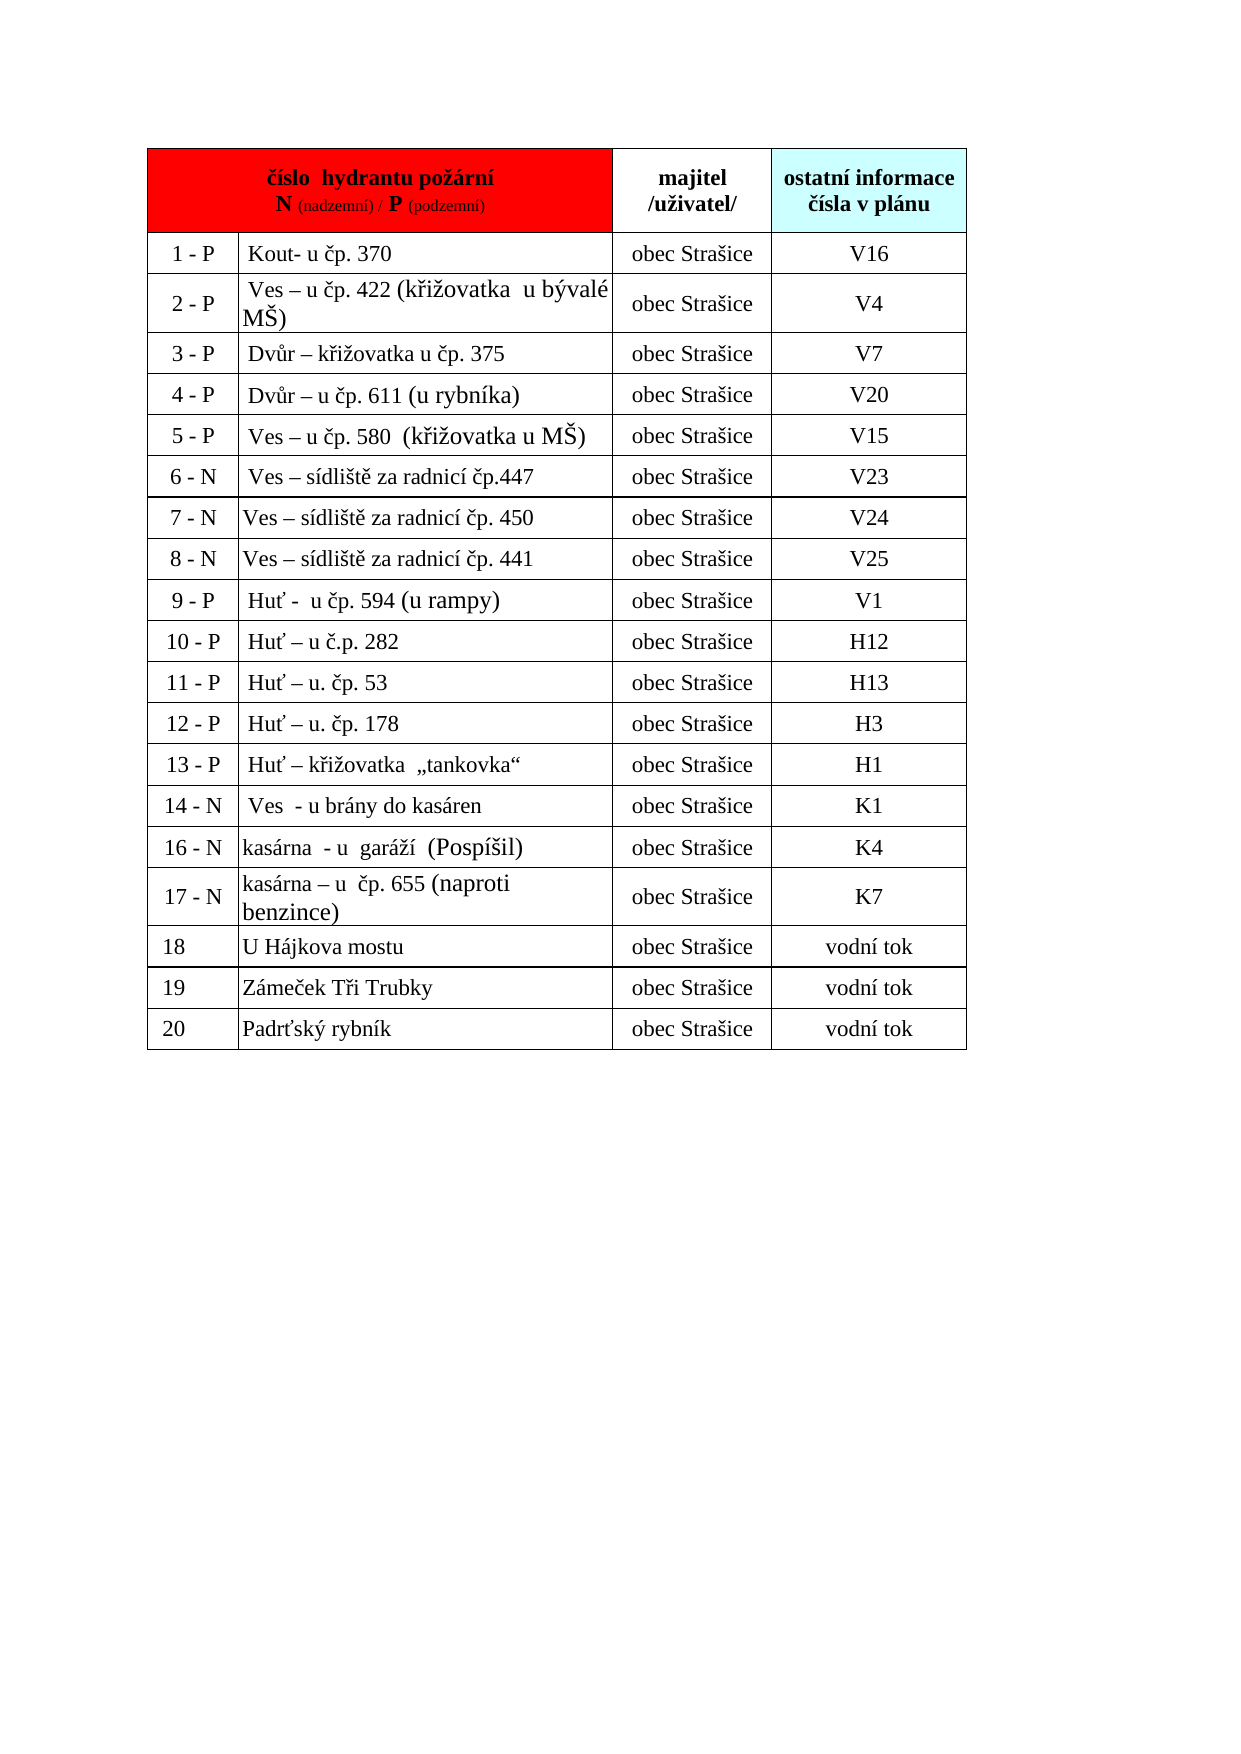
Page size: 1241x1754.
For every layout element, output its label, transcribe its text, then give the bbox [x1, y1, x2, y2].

table_cell Huť – u č.p. 282 [239, 621, 612, 661]
table_cell obec Strašice [613, 744, 771, 784]
table_cell V4 [772, 274, 966, 332]
table_cell obec Strašice [613, 456, 771, 496]
table_header majitel /uživatel/ [613, 149, 771, 232]
table_cell obec Strašice [613, 968, 771, 1008]
table_cell Ves – u čp. 422 (křižovatka u bývalé MŠ) [239, 274, 612, 332]
table_cell Dvůr – křižovatka u čp. 375 [239, 333, 612, 373]
table_cell 6 - N [148, 456, 238, 496]
table_cell obec Strašice [613, 621, 771, 661]
table_cell V15 [772, 415, 966, 455]
table_cell obec Strašice [613, 580, 771, 620]
table_cell H3 [772, 703, 966, 743]
table_cell kasárna - u garáží (Pospíšil) [239, 827, 612, 867]
table_cell obec Strašice [613, 539, 771, 579]
table_cell H12 [772, 621, 966, 661]
table_cell V25 [772, 539, 966, 579]
table_cell 16 - N [148, 827, 238, 867]
table_cell 18 [148, 926, 238, 966]
table_cell 19 [148, 968, 238, 1008]
table_cell 20 [148, 1009, 238, 1049]
table_cell 10 - P [148, 621, 238, 661]
table_cell Ves – sídliště za radnicí čp. 450 [239, 498, 612, 538]
table_cell 2 - P [148, 274, 238, 332]
table_cell V7 [772, 333, 966, 373]
table_cell Ves – sídliště za radnicí čp. 441 [239, 539, 612, 579]
table_header číslo hydrantu požární N (nadzemní) / P (podzemní) [148, 149, 612, 232]
table_cell 5 - P [148, 415, 238, 455]
table_cell 9 - P [148, 580, 238, 620]
table_cell obec Strašice [613, 786, 771, 826]
table_cell K4 [772, 827, 966, 867]
table_cell Ves - u brány do kasáren [239, 786, 612, 826]
table_cell 3 - P [148, 333, 238, 373]
table_cell 8 - N [148, 539, 238, 579]
table_cell Ves – u čp. 580 (křižovatka u MŠ) [239, 415, 612, 455]
table_cell obec Strašice [613, 374, 771, 414]
table_cell obec Strašice [613, 415, 771, 455]
table_cell obec Strašice [613, 498, 771, 538]
table_cell 17 - N [148, 868, 238, 925]
table_cell V1 [772, 580, 966, 620]
table_header ostatní informace čísla v plánu [772, 149, 966, 232]
table_cell 13 - P [148, 744, 238, 784]
table_cell V16 [772, 233, 966, 273]
table_cell Padrťský rybník [239, 1009, 612, 1049]
table_cell Huť – u. čp. 178 [239, 703, 612, 743]
table_cell obec Strašice [613, 703, 771, 743]
table_cell 4 - P [148, 374, 238, 414]
table_cell Zámeček Tři Trubky [239, 968, 612, 1008]
table_cell obec Strašice [613, 868, 771, 925]
table_cell vodní tok [772, 926, 966, 966]
table_cell obec Strašice [613, 827, 771, 867]
table_cell V24 [772, 498, 966, 538]
table_cell obec Strašice [613, 233, 771, 273]
table_cell 11 - P [148, 662, 238, 702]
table_cell obec Strašice [613, 1009, 771, 1049]
table_cell Huť - u čp. 594 (u rampy) [239, 580, 612, 620]
table_cell kasárna – u čp. 655 (naproti benzince) [239, 868, 612, 925]
table_cell vodní tok [772, 968, 966, 1008]
table_cell Huť – u. čp. 53 [239, 662, 612, 702]
table_cell H1 [772, 744, 966, 784]
table_cell obec Strašice [613, 662, 771, 702]
table_cell obec Strašice [613, 333, 771, 373]
table_cell V23 [772, 456, 966, 496]
table_cell Dvůr – u čp. 611 (u rybníka) [239, 374, 612, 414]
table_cell Ves – sídliště za radnicí čp.447 [239, 456, 612, 496]
table_cell U Hájkova mostu [239, 926, 612, 966]
table_cell Huť – křižovatka „tankovka“ [239, 744, 612, 784]
table_cell 14 - N [148, 786, 238, 826]
table_cell 12 - P [148, 703, 238, 743]
table_cell V20 [772, 374, 966, 414]
table_cell K7 [772, 868, 966, 925]
table_cell Kout- u čp. 370 [239, 233, 612, 273]
table_cell 7 - N [148, 498, 238, 538]
table_cell H13 [772, 662, 966, 702]
table_cell obec Strašice [613, 274, 771, 332]
table_cell vodní tok [772, 1009, 966, 1049]
table_cell obec Strašice [613, 926, 771, 966]
table_cell K1 [772, 786, 966, 826]
table_cell 1 - P [148, 233, 238, 273]
